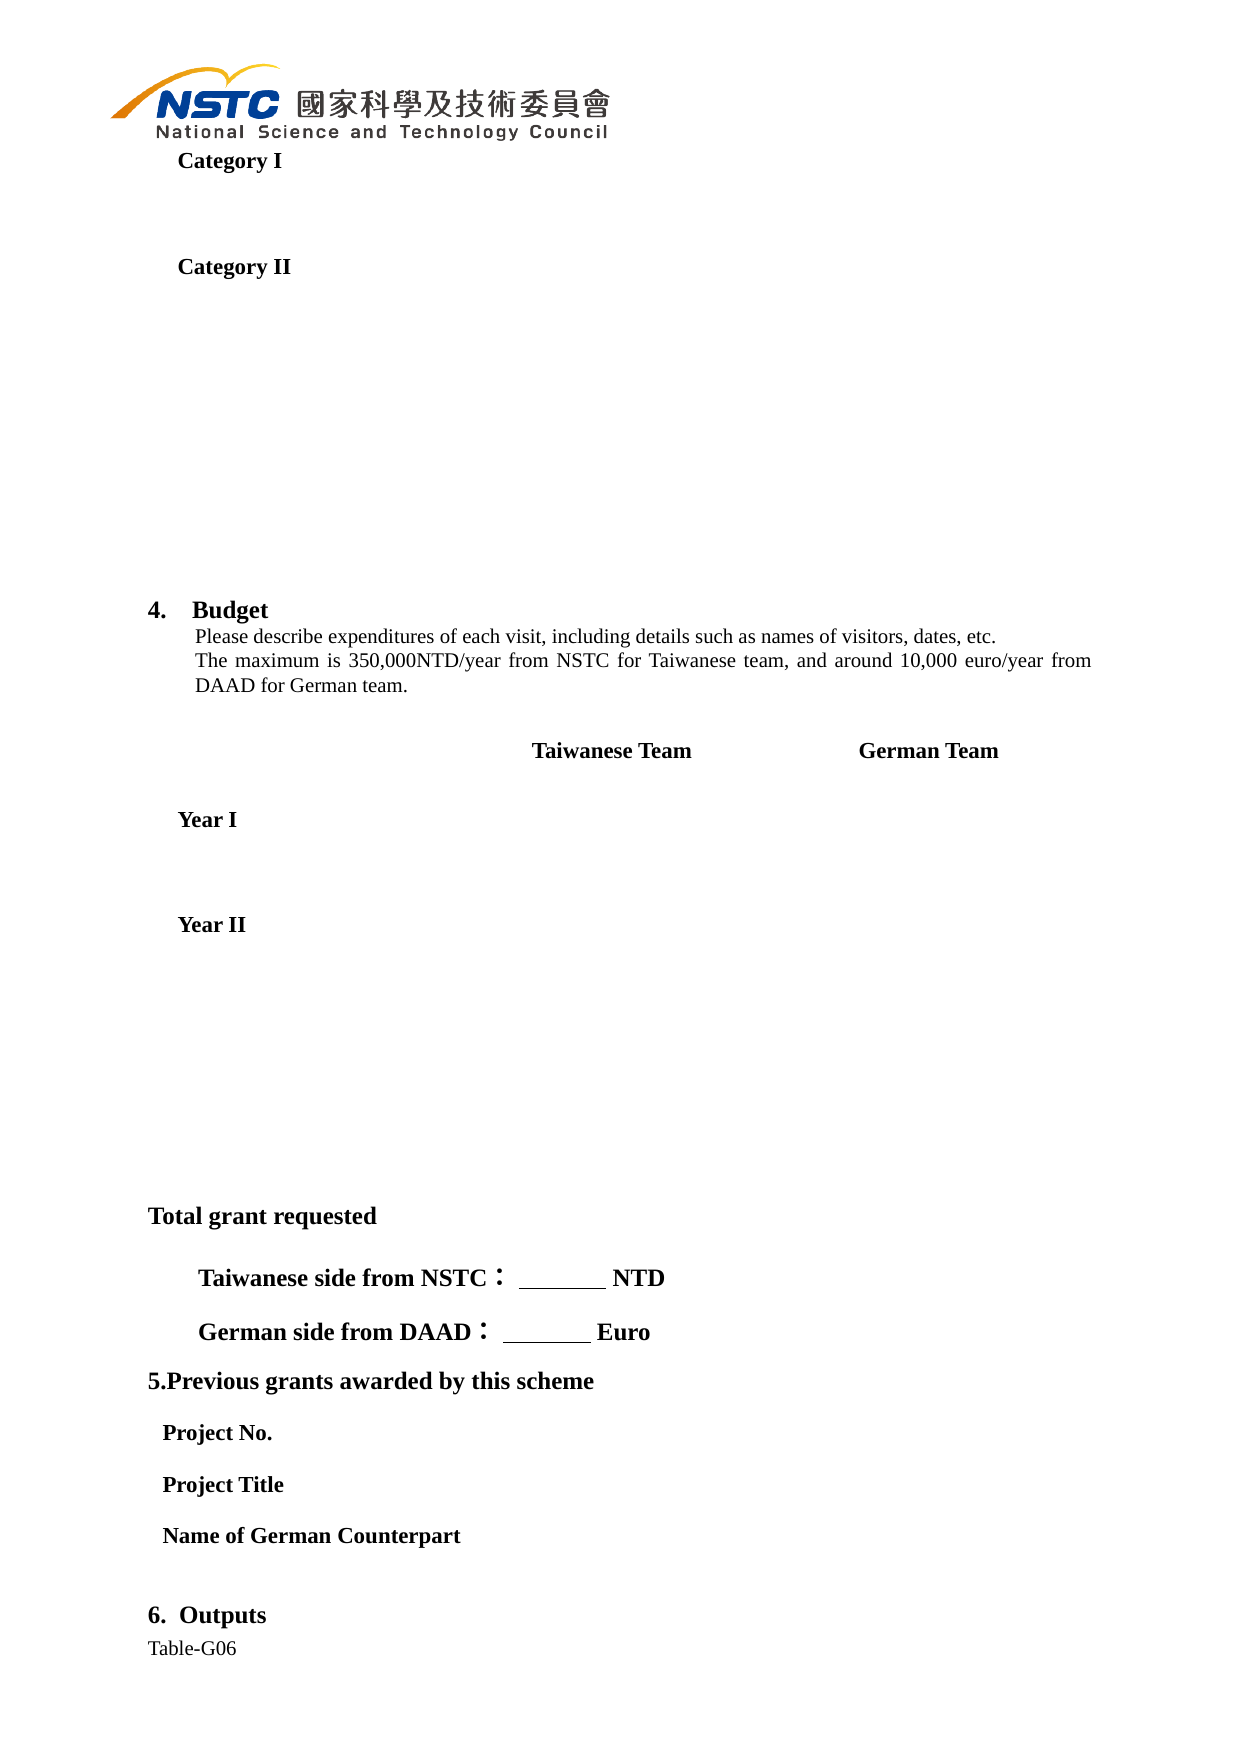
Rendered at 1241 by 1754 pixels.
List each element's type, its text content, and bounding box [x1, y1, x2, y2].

text Total grant requested [148, 1201, 1093, 1230]
text Please describe expenditures of each visit, including details such as names of visitors, dates, etc. [195, 624, 1093, 648]
text Project Title [148, 1471, 1093, 1497]
text German side from DAAD： Euro [148, 1311, 1093, 1348]
text Project No. [148, 1419, 1093, 1446]
table_cell Year I [136, 780, 453, 885]
table_cell [453, 885, 770, 1201]
table_header [136, 721, 453, 780]
text Taiwanese side from NSTC： NTD [148, 1257, 1093, 1293]
table_cell Year II [136, 885, 453, 1201]
text The maximum is 350,000NTD/year from NSTC for Taiwanese team, and around 10,000 euro/year from DAAD for German team. [195, 648, 1093, 697]
table_cell [453, 227, 770, 543]
table_cell [453, 780, 770, 885]
table_header German Team [770, 721, 1087, 780]
text 4. Budget [148, 596, 1093, 624]
table_header Taiwanese Team [453, 721, 770, 780]
table_cell [770, 148, 1087, 227]
list Previous grants awarded by this scheme [148, 1366, 1093, 1394]
table_cell Category I [136, 148, 453, 227]
table_cell [770, 780, 1087, 885]
table_cell [770, 227, 1087, 543]
table_cell [770, 885, 1087, 1201]
table_cell [453, 148, 770, 227]
text 6. Outputs [148, 1600, 1093, 1629]
text Name of German Counterpart [148, 1522, 1093, 1548]
table_cell Category II [136, 227, 453, 543]
